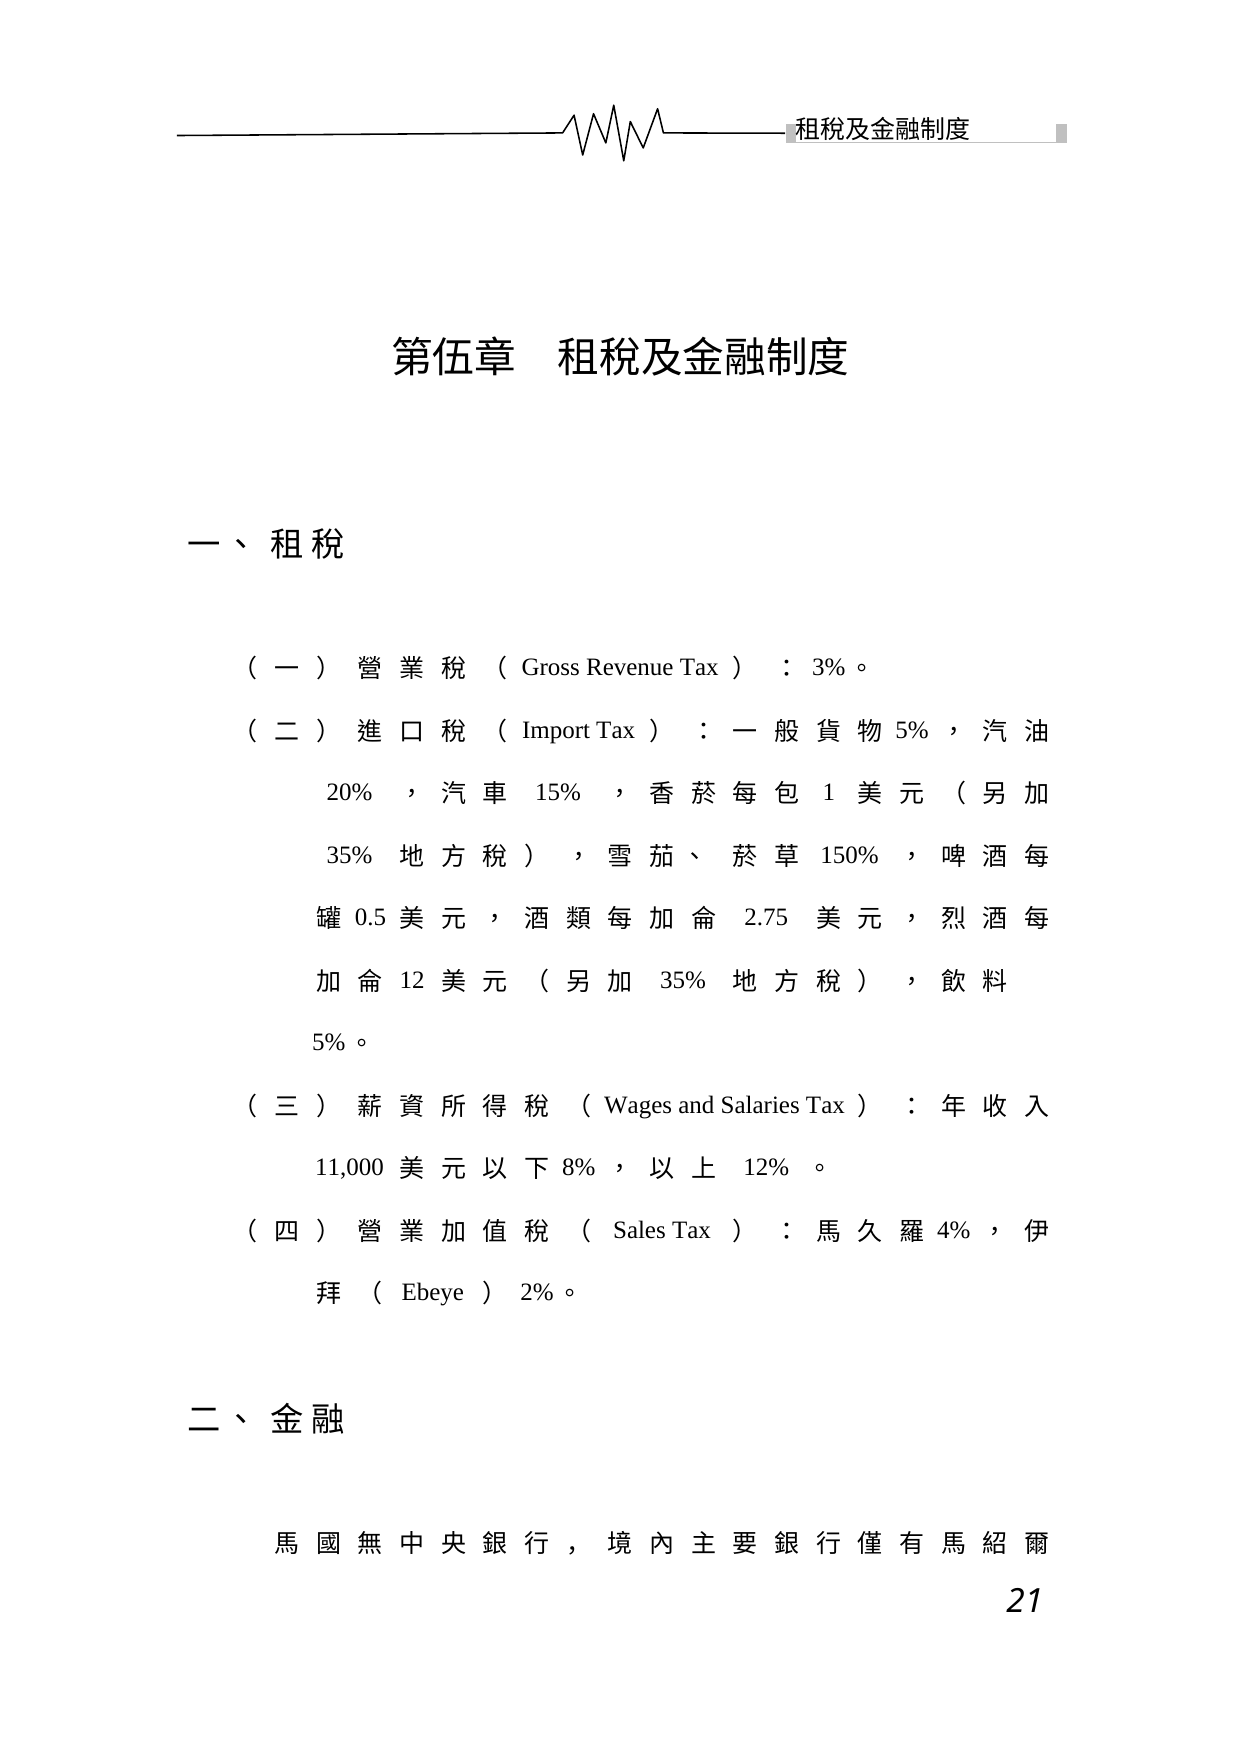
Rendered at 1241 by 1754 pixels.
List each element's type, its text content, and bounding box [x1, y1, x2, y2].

text （三）薪資所得稅（Wages and Salaries Tax）：年收入11,000美元以下8%，以上12%。 [207, 1063, 1058, 1188]
text 一、租稅 [183, 500, 1058, 563]
text （一）營業稅（Gross Revenue Tax）：3%。 [207, 625, 1058, 688]
text 二、金融 [183, 1375, 1058, 1438]
text （二）進口稅（Import Tax）：一般貨物5%，汽油20%，汽車15%，香菸每包1美元（另加35%地方稅），雪茄、菸草150%，啤酒每罐0.5美元，酒類每加侖2.75美元，烈酒每加侖12美元（另加35%地方稅），飲料5%。 [207, 688, 1058, 1063]
text 馬國無中央銀行，境內主要銀行僅有馬紹爾 [183, 1500, 1058, 1563]
text 第伍章 租稅及金融制度 [183, 313, 1058, 375]
text （四）營業加值稅（Sales Tax）：馬久羅4%，伊拜（Ebeye）2%。 [207, 1188, 1058, 1313]
